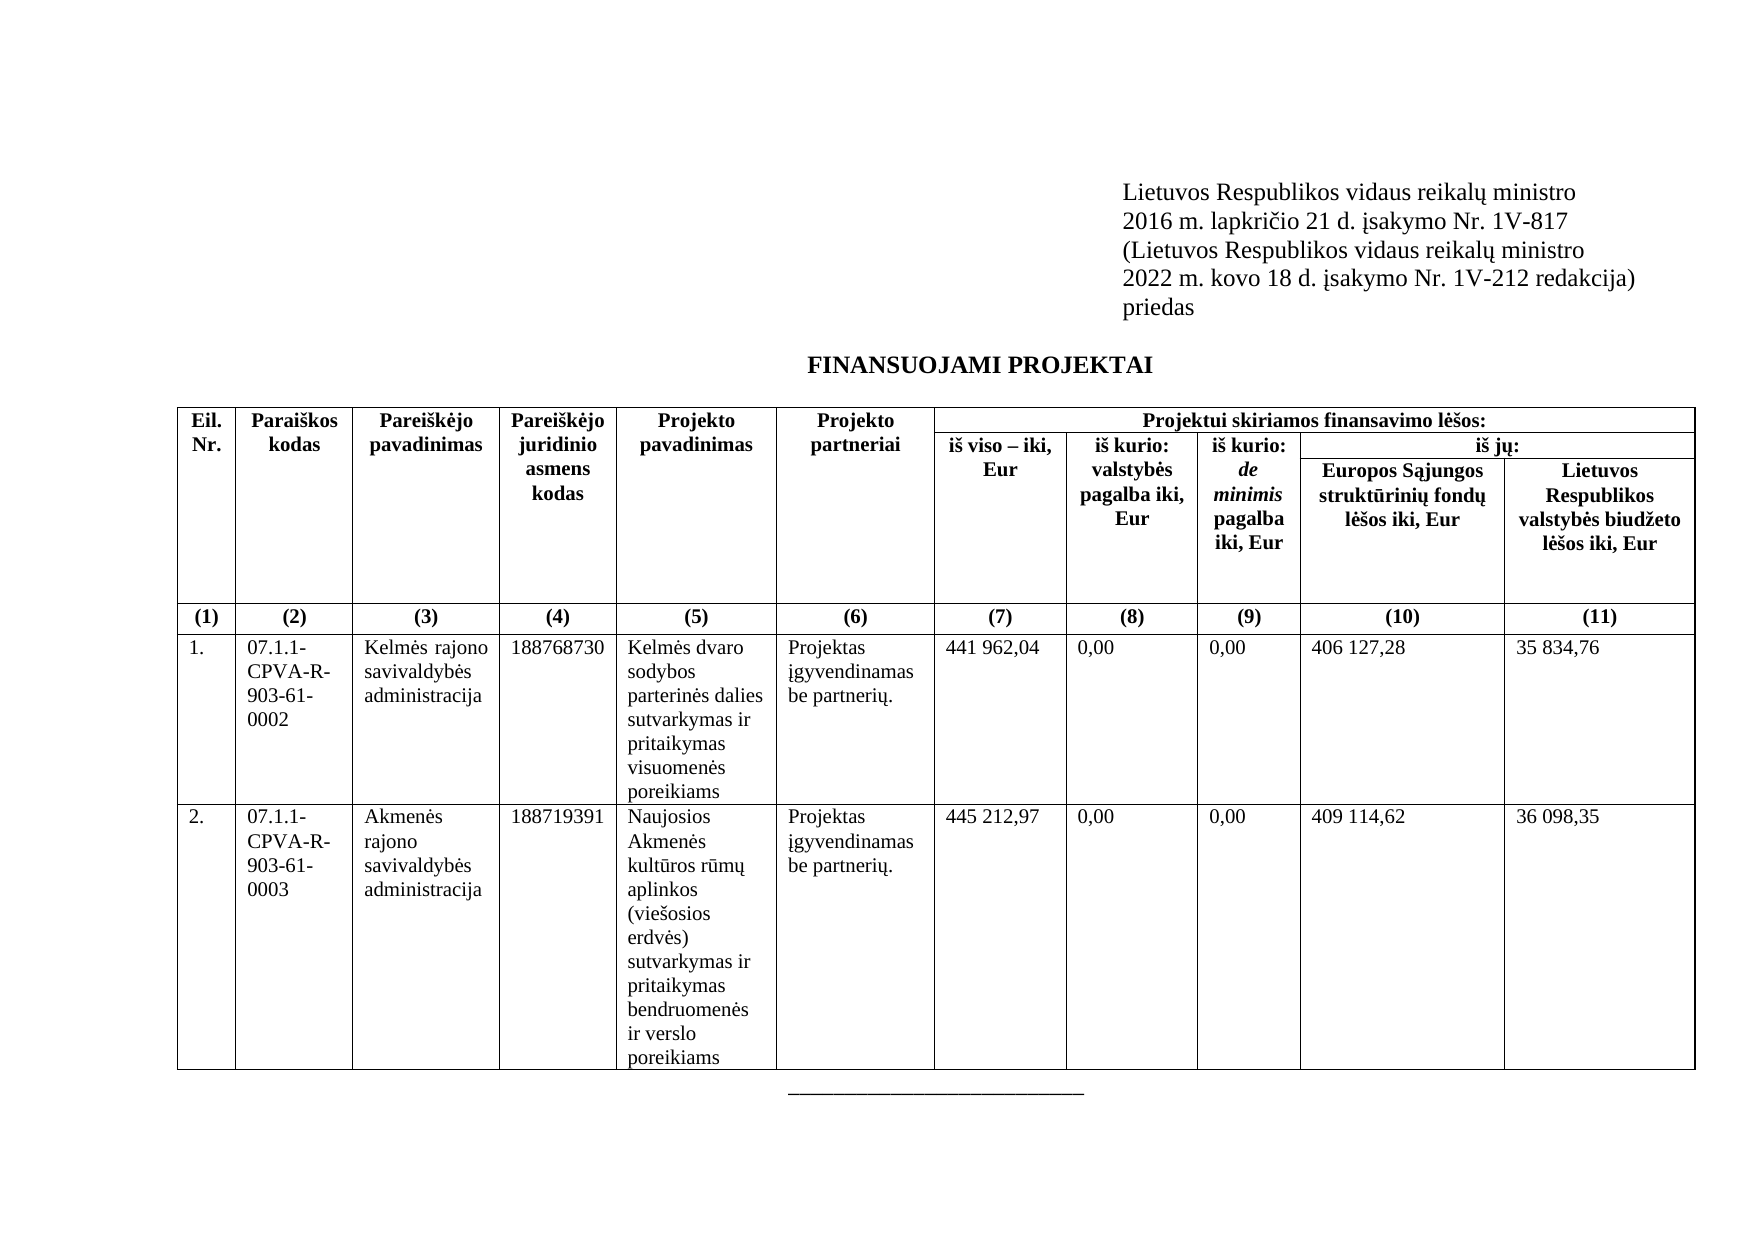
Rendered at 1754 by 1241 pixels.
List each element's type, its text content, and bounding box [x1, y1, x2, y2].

text Lietuvos Respublikos vidaus reikalų ministro [1122, 177, 1695, 206]
table_cell iš jų: [1301, 433, 1694, 457]
table_header Pareiškėjo juridinio asmens kodas [500, 408, 616, 603]
table_cell Kelmės dvaro sodybos parterinės dalies sutvarkymas ir pritaikymas visuomenės poreikiams [617, 635, 776, 803]
text FINANSUOJAMI PROJEKTAI [177, 350, 1695, 378]
table_cell Akmenės rajono savivaldybės administracija [353, 805, 499, 1069]
table_cell 0,00 [1067, 805, 1197, 1069]
table_cell (8) [1067, 604, 1197, 634]
table_cell 409 114,62 [1301, 805, 1504, 1069]
text 2022 m. kovo 18 d. įsakymo Nr. 1V-212 redakcija) [1122, 263, 1695, 292]
table_cell 07.1.1-CPVA-R-903-61-0002 [236, 635, 352, 803]
table_cell (11) [1505, 604, 1694, 634]
table_header Eil. Nr. [178, 408, 235, 603]
table_cell (1) [178, 604, 235, 634]
table_cell (5) [617, 604, 776, 634]
table_header Projekto partneriai [777, 408, 934, 603]
table_header Projektui skiriamos finansavimo lėšos: [935, 408, 1694, 432]
table_cell Kelmės rajono savivaldybės administracija [353, 635, 499, 803]
table_cell (10) [1301, 604, 1504, 634]
table_cell Projektas įgyvendinamas be partnerių. [777, 635, 934, 803]
table_cell iš kurio: de minimis pagalba iki, Eur [1198, 433, 1300, 603]
table_cell (3) [353, 604, 499, 634]
table_cell Lietuvos Respublikos valstybės biudžeto lėšos iki, Eur [1505, 459, 1694, 603]
table_cell Europos Sąjungos struktūrinių fondų lėšos iki, Eur [1301, 459, 1504, 603]
text __________________________ [177, 1070, 1695, 1098]
table_cell 1. [178, 635, 235, 803]
text (Lietuvos Respublikos vidaus reikalų ministro [1122, 235, 1695, 263]
table_cell 0,00 [1067, 635, 1197, 803]
table_cell 35 834,76 [1505, 635, 1694, 803]
table_header Paraiškos kodas [236, 408, 352, 603]
table_cell 07.1.1-CPVA-R-903-61-0003 [236, 805, 352, 1069]
table_cell Projektas įgyvendinamas be partnerių. [777, 805, 934, 1069]
table_cell Naujosios Akmenės kultūros rūmų aplinkos (viešosios erdvės) sutvarkymas ir pritaikymas bendruomenės ir verslo poreikiams [617, 805, 776, 1069]
table_cell 441 962,04 [935, 635, 1066, 803]
table_cell 0,00 [1198, 635, 1300, 803]
text priedas [1122, 292, 1695, 321]
table_cell 406 127,28 [1301, 635, 1504, 803]
table_cell (9) [1198, 604, 1300, 634]
table_cell (4) [500, 604, 616, 634]
table_cell 188719391 [500, 805, 616, 1069]
table_cell 0,00 [1198, 805, 1300, 1069]
table_cell 445 212,97 [935, 805, 1066, 1069]
table_header Pareiškėjo pavadinimas [353, 408, 499, 603]
table_cell iš viso – iki, Eur [935, 433, 1066, 603]
table_cell 188768730 [500, 635, 616, 803]
table_cell 2. [178, 805, 235, 1069]
text 2016 m. lapkričio 21 d. įsakymo Nr. 1V-817 [1122, 206, 1695, 235]
table_cell (6) [777, 604, 934, 634]
table_cell 36 098,35 [1505, 805, 1694, 1069]
table_header Projekto pavadinimas [617, 408, 776, 603]
table_cell iš kurio: valstybės pagalba iki, Eur [1067, 433, 1197, 603]
table_cell (7) [935, 604, 1066, 634]
table_cell (2) [236, 604, 352, 634]
